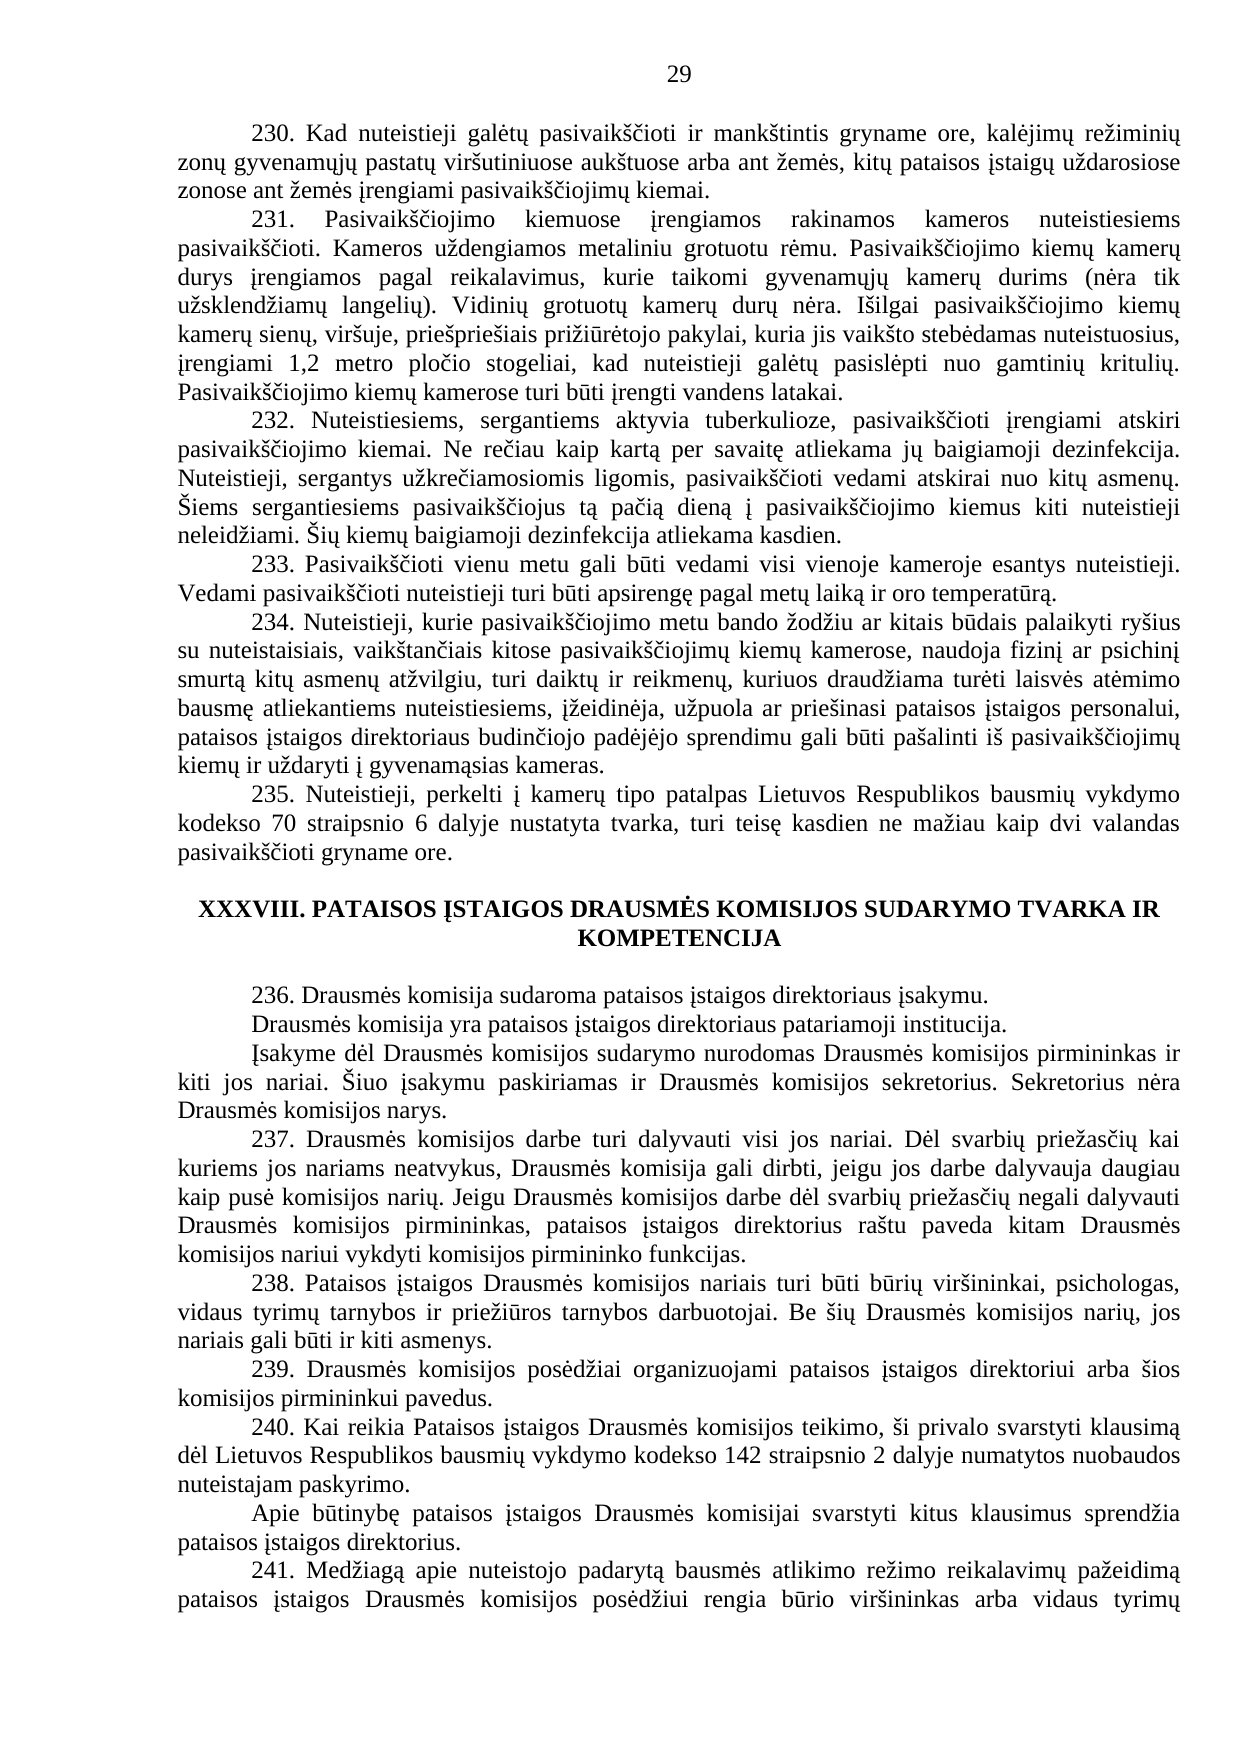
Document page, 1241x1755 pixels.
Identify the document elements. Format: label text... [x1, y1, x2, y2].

text 240. Kai reikia Pataisos įstaigos Drausmės komisijos teikimo, ši privalo svarstyti klausimą dėl Lietuvos Respublikos bausmių vykdymo kodekso 142 straipsnio 2 dalyje numatytos nuobaudos nuteistajam paskyrimo. [177, 1412, 1181, 1498]
text 239. Drausmės komisijos posėdžiai organizuojami pataisos įstaigos direktoriui arba šios komisijos pirmininkui pavedus. [177, 1354, 1181, 1412]
text Įsakyme dėl Drausmės komisijos sudarymo nurodomas Drausmės komisijos pirmininkas ir kiti jos nariai. Šiuo įsakymu paskiriamas ir Drausmės komisijos sekretorius. Sekretorius nėra Drausmės komisijos narys. [177, 1038, 1181, 1124]
text 241. Medžiagą apie nuteistojo padarytą bausmės atlikimo režimo reikalavimų pažeidimą pataisos įstaigos Drausmės komisijos posėdžiui rengia būrio viršininkas arba vidaus tyrimų [177, 1556, 1181, 1613]
text XXXVIII. PATAISOS ĮSTAIGOS DRAUSMĖS KOMISIJOS SUDARYMO TVARKA IR KOMPETENCIJA [177, 894, 1181, 952]
text 232. Nuteistiesiems, sergantiems aktyvia tuberkulioze, pasivaikščioti įrengiami atskiri pasivaikščiojimo kiemai. Ne rečiau kaip kartą per savaitę atliekama jų baigiamoji dezinfekcija. Nuteistieji, sergantys užkrečiamosiomis ligomis, pasivaikščioti vedami atskirai nuo kitų asmenų. Šiems sergantiesiems pasivaikščiojus tą pačią dieną į pasivaikščiojimo kiemus kiti nuteistieji neleidžiami. Šių kiemų baigiamoji dezinfekcija atliekama kasdien. [177, 406, 1181, 549]
text 230. Kad nuteistieji galėtų pasivaikščioti ir mankštintis gryname ore, kalėjimų režiminių zonų gyvenamųjų pastatų viršutiniuose aukštuose arba ant žemės, kitų pataisos įstaigų uždarosiose zonose ant žemės įrengiami pasivaikščiojimų kiemai. [177, 118, 1181, 204]
text 236. Drausmės komisija sudaroma pataisos įstaigos direktoriaus įsakymu. [177, 981, 1181, 1009]
text 231. Pasivaikščiojimo kiemuose įrengiamos rakinamos kameros nuteistiesiems pasivaikščioti. Kameros uždengiamos metaliniu grotuotu rėmu. Pasivaikščiojimo kiemų kamerų durys įrengiamos pagal reikalavimus, kurie taikomi gyvenamųjų kamerų durims (nėra tik užsklendžiamų langelių). Vidinių grotuotų kamerų durų nėra. Išilgai pasivaikščiojimo kiemų kamerų sienų, viršuje, priešpriešiais prižiūrėtojo pakylai, kuria jis vaikšto stebėdamas nuteistuosius, įrengiami 1,2 metro pločio stogeliai, kad nuteistieji galėtų pasislėpti nuo gamtinių kritulių. Pasivaikščiojimo kiemų kamerose turi būti įrengti vandens latakai. [177, 204, 1181, 406]
text 235. Nuteistieji, perkelti į kamerų tipo patalpas Lietuvos Respublikos bausmių vykdymo kodekso 70 straipsnio 6 dalyje nustatyta tvarka, turi teisę kasdien ne mažiau kaip dvi valandas pasivaikščioti gryname ore. [177, 779, 1181, 866]
text Drausmės komisija yra pataisos įstaigos direktoriaus patariamoji institucija. [177, 1009, 1181, 1038]
text 237. Drausmės komisijos darbe turi dalyvauti visi jos nariai. Dėl svarbių priežasčių kai kuriems jos nariams neatvykus, Drausmės komisija gali dirbti, jeigu jos darbe dalyvauja daugiau kaip pusė komisijos narių. Jeigu Drausmės komisijos darbe dėl svarbių priežasčių negali dalyvauti Drausmės komisijos pirmininkas, pataisos įstaigos direktorius raštu paveda kitam Drausmės komisijos nariui vykdyti komisijos pirmininko funkcijas. [177, 1124, 1181, 1268]
text 233. Pasivaikščioti vienu metu gali būti vedami visi vienoje kameroje esantys nuteistieji. Vedami pasivaikščioti nuteistieji turi būti apsirengę pagal metų laiką ir oro temperatūrą. [177, 549, 1181, 607]
text Apie būtinybę pataisos įstaigos Drausmės komisijai svarstyti kitus klausimus sprendžia pataisos įstaigos direktorius. [177, 1498, 1181, 1556]
text 238. Pataisos įstaigos Drausmės komisijos nariais turi būti būrių viršininkai, psichologas, vidaus tyrimų tarnybos ir priežiūros tarnybos darbuotojai. Be šių Drausmės komisijos narių, jos nariais gali būti ir kiti asmenys. [177, 1268, 1181, 1354]
text 234. Nuteistieji, kurie pasivaikščiojimo metu bando žodžiu ar kitais būdais palaikyti ryšius su nuteistaisiais, vaikštančiais kitose pasivaikščiojimų kiemų kamerose, naudoja fizinį ar psichinį smurtą kitų asmenų atžvilgiu, turi daiktų ir reikmenų, kuriuos draudžiama turėti laisvės atėmimo bausmę atliekantiems nuteistiesiems, įžeidinėja, užpuola ar priešinasi pataisos įstaigos personalui, pataisos įstaigos direktoriaus budinčiojo padėjėjo sprendimu gali būti pašalinti iš pasivaikščiojimų kiemų ir uždaryti į gyvenamąsias kameras. [177, 607, 1181, 779]
